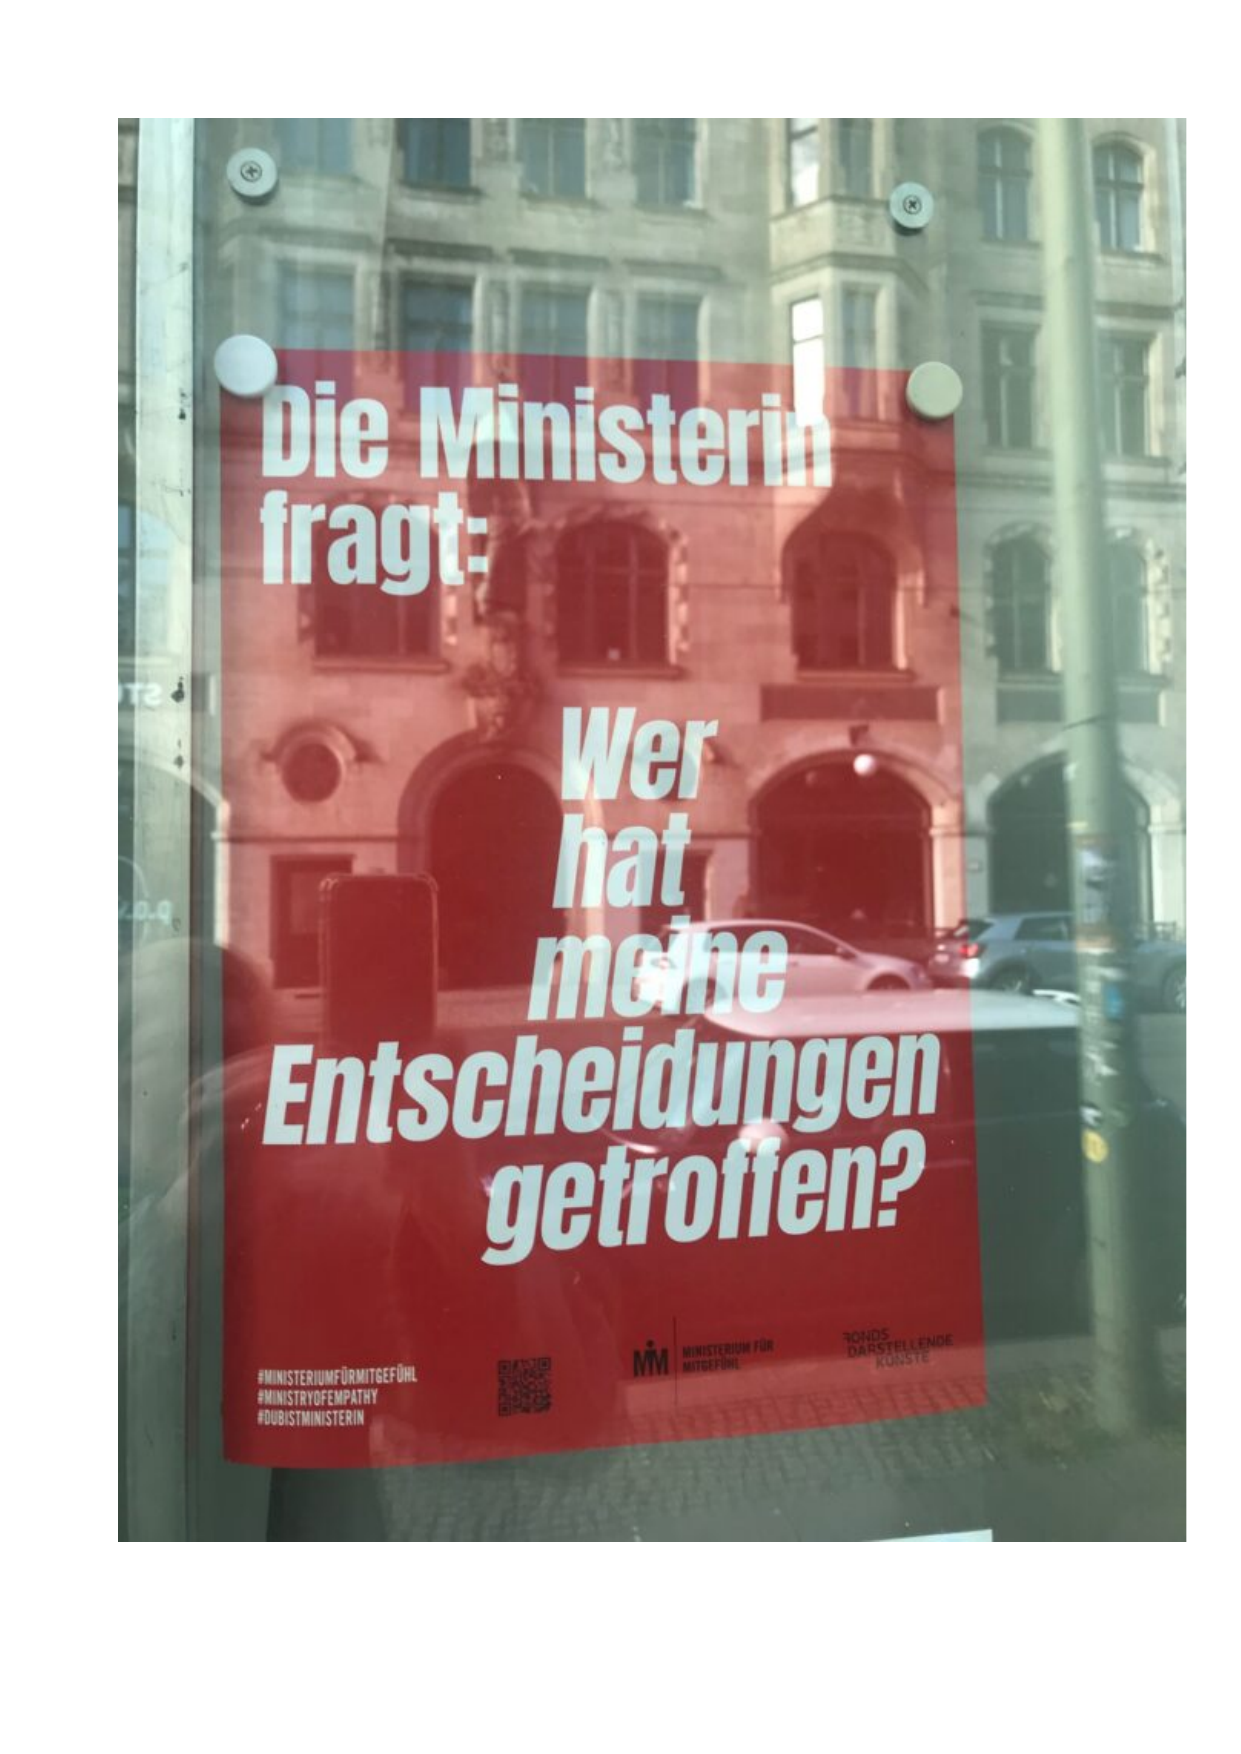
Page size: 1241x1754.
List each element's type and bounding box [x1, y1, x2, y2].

picture [118, 118, 1187, 1542]
